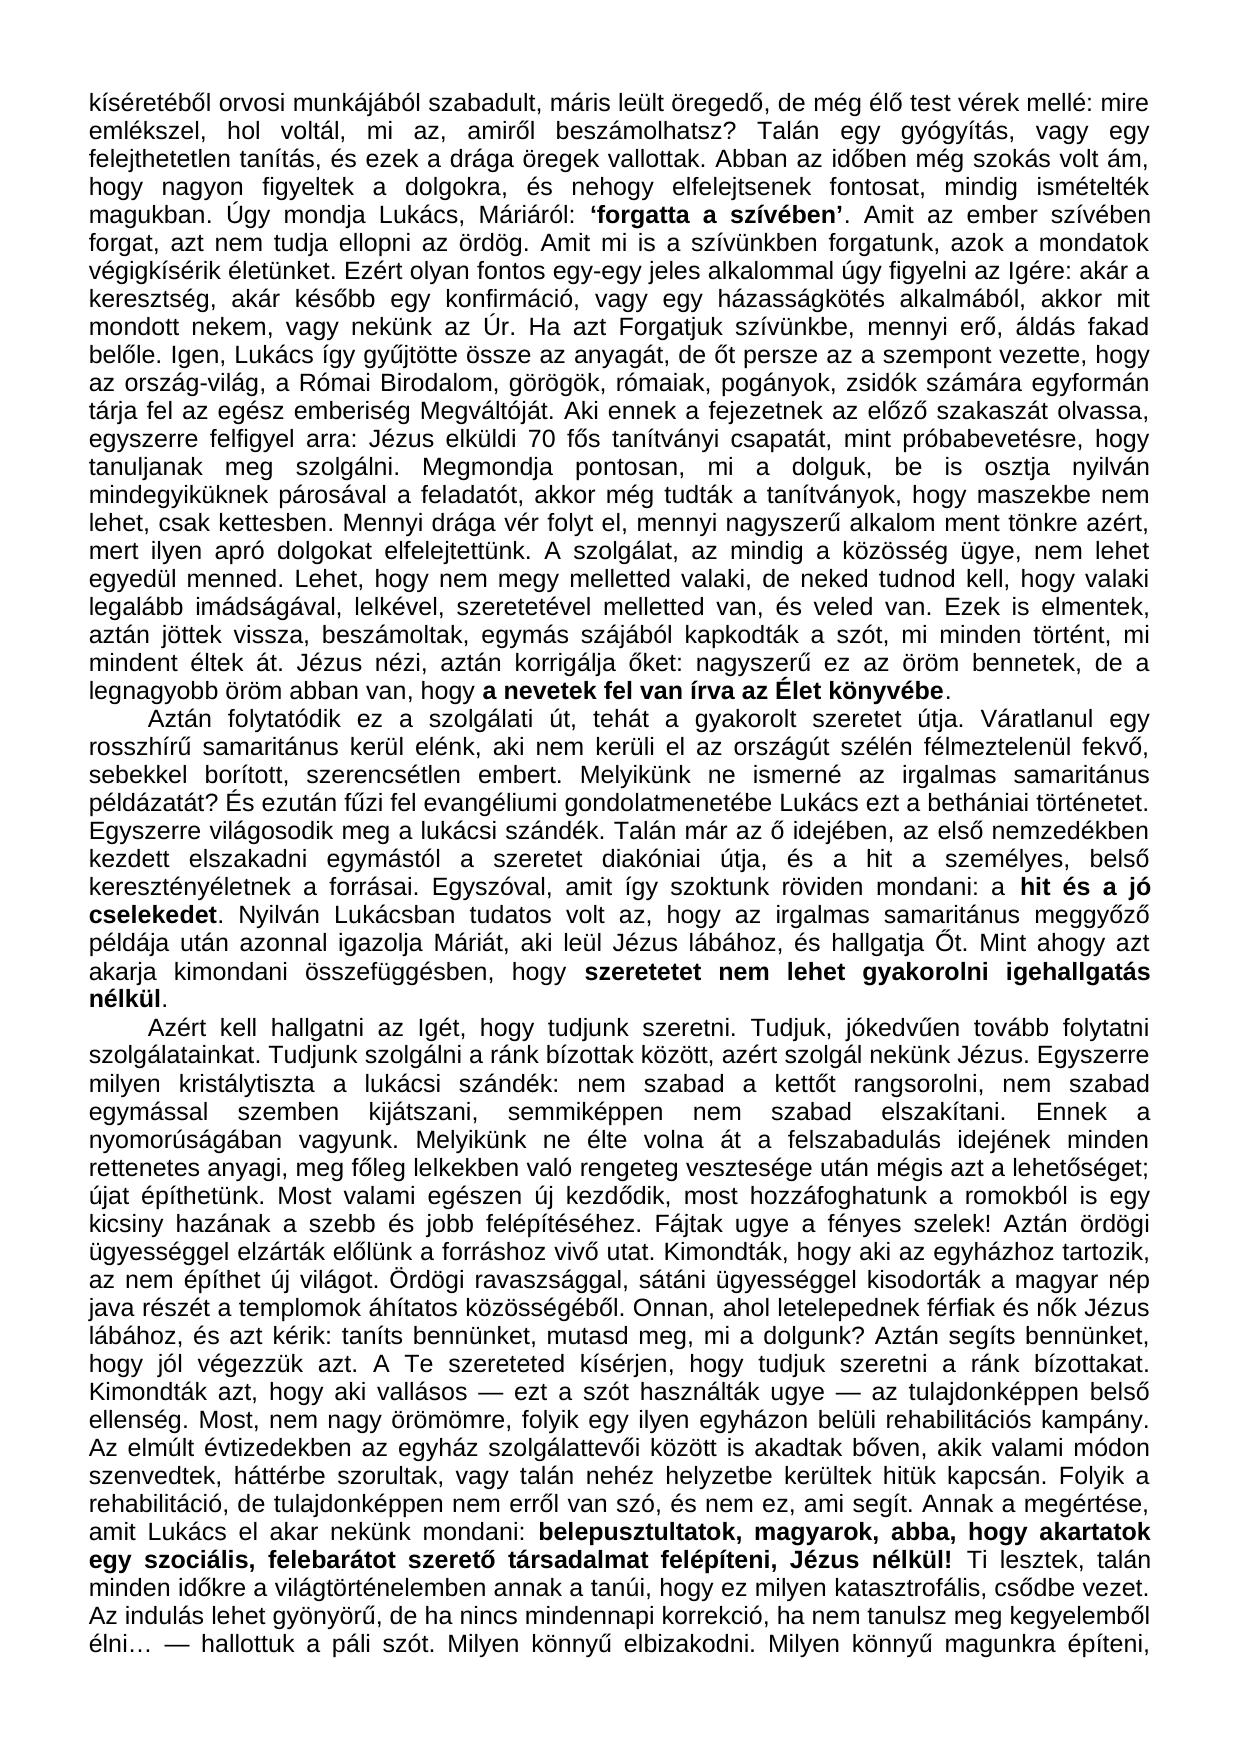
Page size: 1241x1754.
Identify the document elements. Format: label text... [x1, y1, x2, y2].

text Azért kell hallgatni az Igét, hogy tudjunk szeretni. Tudjuk, jókedvűen tovább folytatni szolgálatainkat. Tudjunk szolgálni a ránk bízottak között, azért szolgál nekünk Jézus. Egyszerre milyen kristálytiszta a lukácsi szándék: nem szabad a kettőt rangsorolni, nem szabad egymással szemben kijátszani, semmiképpen nem szabad elszakítani. Ennek a nyomorúságában vagyunk. Melyikünk ne élte volna át a felszabadulás idejének minden rettenetes anyagi, meg főleg lelkekben való rengeteg vesztesége után mégis azt a lehetőséget; újat építhetünk. Most valami egészen új kezdődik, most hozzáfoghatunk a romokból is egy kicsiny hazának a szebb és jobb felépítéséhez. Fájtak ugye a fényes szelek! Aztán ördögi ügyességgel elzárták előlünk a forráshoz vivő utat. Kimondták, hogy aki az egyházhoz tartozik, az nem építhet új világot. Ördögi ravaszsággal, sátáni ügyességgel kisodorták a magyar nép java részét a templomok áhítatos közösségéből. Onnan, ahol letelepednek férfiak és nők Jézus lábához, és azt kérik: taníts bennünket, mutasd meg, mi a dolgunk? Aztán segíts bennünket, hogy jól végezzük azt. A Te szereteted kísérjen, hogy tudjuk szeretni a ránk bízottakat. Kimondták azt, hogy aki vallásos — ezt a szót használták ugye — az tulajdonképpen belső ellenség. Most, nem nagy örömömre, folyik egy ilyen egyházon belüli rehabilitációs kampány. Az elmúlt évtizedekben az egyház szolgálattevői között is akadtak bőven, akik valami módon szenvedtek, háttérbe szorultak, vagy talán nehéz helyzetbe kerültek hitük kapcsán. Folyik a rehabilitáció, de tulajdonképpen nem erről van szó, és nem ez, ami segít. Annak a megértése, amit Lukács el akar nekünk mondani: belepusztultatok, magyarok, abba, hogy akartatok egy szociális, felebarátot szerető társadalmat felépíteni, Jézus nélkül! Ti lesztek, talán minden időkre a világtörténelemben annak a tanúi, hogy ez milyen katasztrofális, csődbe vezet. Az indulás lehet gyönyörű, de ha nincs mindennapi korrekció, ha nem tanulsz meg kegyelemből élni… — hallottuk a páli szót. Milyen könnyű elbizakodni. Milyen könnyű magunkra építeni, [88, 1013, 1152, 1658]
text kíséretéből orvosi munkájából szabadult, máris leült öregedő, de még élő test vérek mellé: mire emlékszel, hol voltál, mi az, amiről beszámolhatsz? Talán egy gyógyítás, vagy egy felejthetetlen tanítás, és ezek a drága öregek vallottak. Abban az időben még szokás volt ám, hogy nagyon figyeltek a dolgokra, és nehogy elfelejtsenek fontosat, mindig ismételték magukban. Úgy mondja Lukács, Máriáról: ‘forgatta a szívében’. Amit az ember szívében forgat, azt nem tudja ellopni az ördög. Amit mi is a szívünkben forgatunk, azok a mondatok végigkísérik életünket. Ezért olyan fontos egy-egy jeles alkalommal úgy figyelni az Igére: akár a keresztség, akár később egy konfirmáció, vagy egy házasságkötés alkalmából, akkor mit mondott nekem, vagy nekünk az Úr. Ha azt Forgatjuk szívünkbe, mennyi erő, áldás fakad belőle. Igen, Lukács így gyűjtötte össze az anyagát, de őt persze az a szempont vezette, hogy az ország-világ, a Római Birodalom, görögök, rómaiak, pogányok, zsidók számára egyformán tárja fel az egész emberiség Megváltóját. Aki ennek a fejezetnek az előző szakaszát olvassa, egyszerre felfigyel arra: Jézus elküldi 70 fős tanítványi csapatát, mint próbabevetésre, hogy tanuljanak meg szolgálni. Megmondja pontosan, mi a dolguk, be is osztja nyilván mindegyiküknek párosával a feladatót, akkor még tudták a tanítványok, hogy maszekbe nem lehet, csak kettesben. Mennyi drága vér folyt el, mennyi nagyszerű alkalom ment tönkre azért, mert ilyen apró dolgokat elfelejtettünk. A szolgálat, az mindig a közösség ügye, nem lehet egyedül menned. Lehet, hogy nem megy melletted valaki, de neked tudnod kell, hogy valaki legalább imádságával, lelkével, szeretetével melletted van, és veled van. Ezek is elmentek, aztán jöttek vissza, beszámoltak, egymás szájából kapkodták a szót, mi minden történt, mi mindent éltek át. Jézus nézi, aztán korrigálja őket: nagyszerű ez az öröm bennetek, de a legnagyobb öröm abban van, hogy a nevetek fel van írva az Élet könyvébe. [88, 88, 1152, 705]
text Aztán folytatódik ez a szolgálati út, tehát a gyakorolt szeretet útja. Váratlanul egy rosszhírű samaritánus kerül elénk, aki nem kerüli el az országút szélén félmeztelenül fekvő, sebekkel borított, szerencsétlen embert. Melyikünk ne ismerné az irgalmas samaritánus példázatát? És ezután fűzi fel evangéliumi gondolatmenetébe Lukács ezt a bethániai történetet. Egyszerre világosodik meg a lukácsi szándék. Talán már az ő idejében, az első nemzedékben kezdett elszakadni egymástól a szeretet diakóniai útja, és a hit a személyes, belső keresztényéletnek a forrásai. Egyszóval, amit így szoktunk röviden mondani: a hit és a jó cselekedet. Nyilván Lukácsban tudatos volt az, hogy az irgalmas samaritánus meggyőző példája után azonnal igazolja Máriát, aki leül Jézus lábához, és hallgatja Őt. Mint ahogy azt akarja kimondani összefüggésben, hogy szeretetet nem lehet gyakorolni igehallgatás nélkül. [88, 705, 1152, 1013]
